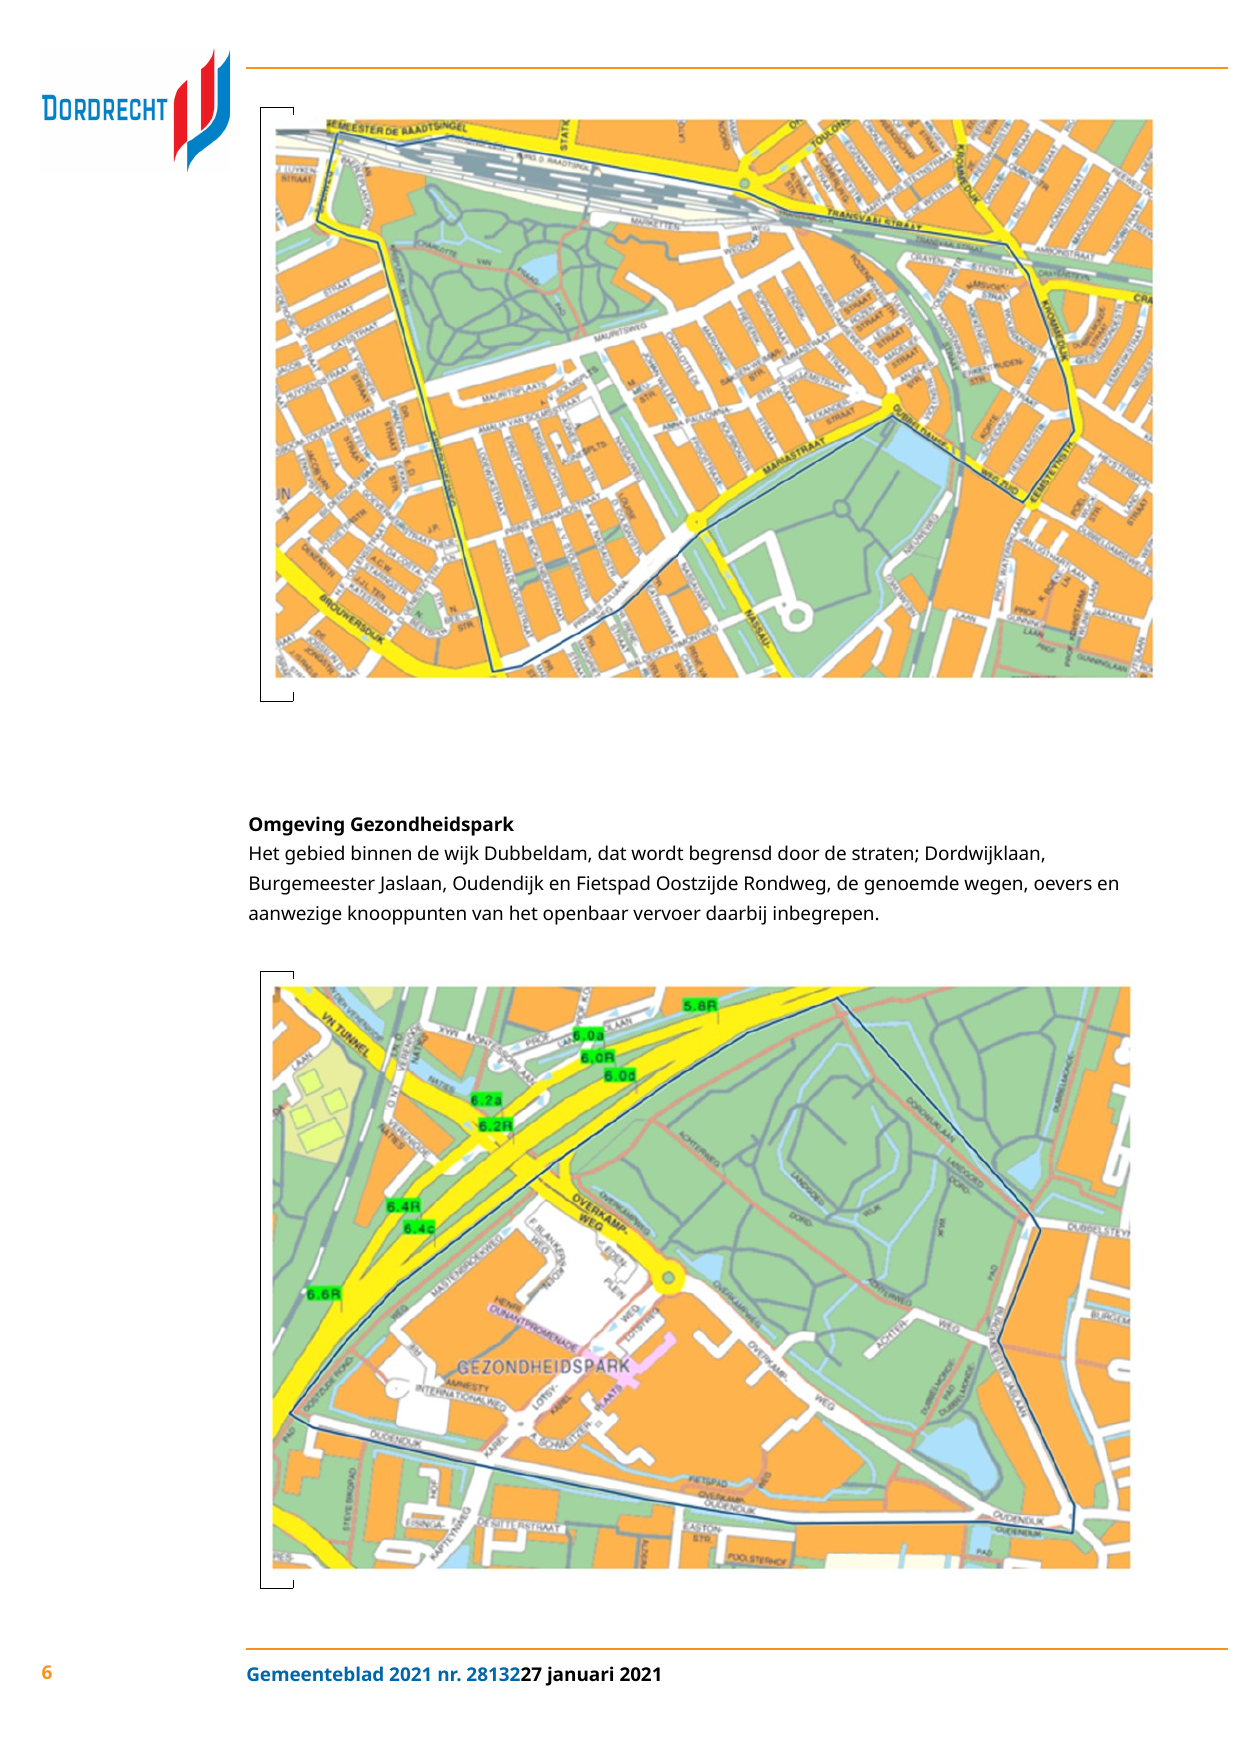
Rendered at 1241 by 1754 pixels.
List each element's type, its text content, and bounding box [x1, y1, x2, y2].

picture [268, 115, 1167, 692]
text Omgeving Gezondheidspark [248, 811, 1152, 837]
picture [41, 47, 231, 172]
picture [268, 979, 1144, 1580]
text Het gebied binnen de wijk Dubbeldam, dat wordt begrensd door de straten; Dordwijklaan, Burgemeester Jaslaan, Oudendijk en Fietspad Oostzijde Rondweg, de genoemde wegen, oevers en aanwezige knooppunten van het openbaar vervoer daarbij inbegrepen. [248, 841, 1152, 926]
